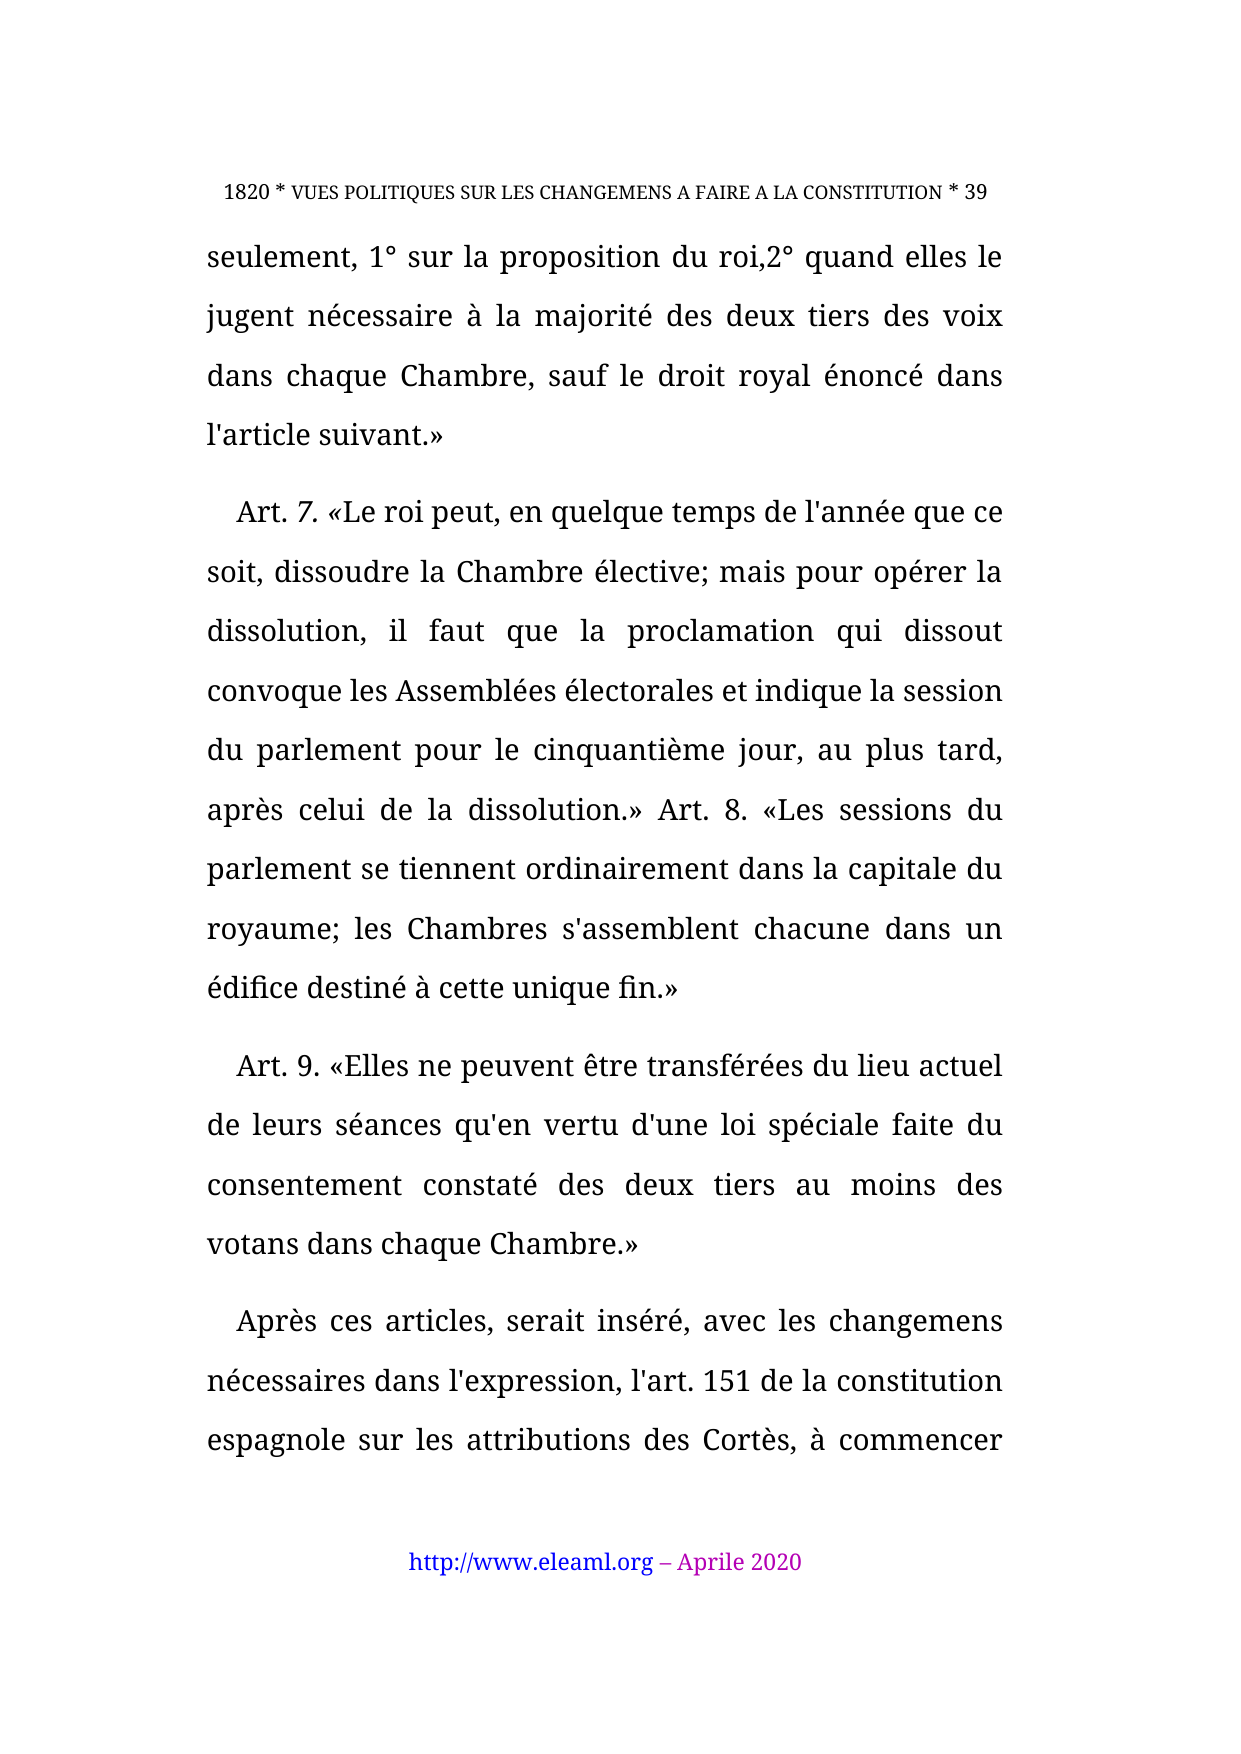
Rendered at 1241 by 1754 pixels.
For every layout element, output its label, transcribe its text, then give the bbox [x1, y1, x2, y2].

text Après ces articles, serait inséré, avec les changemens nécessaires dans l'expression, l'art. 151 de la constitution espagnole sur les attributions des Cortès, à commencer [207, 1300, 1004, 1459]
text seulement, 1° sur la proposition du roi,2° quand elles le jugent nécessaire à la majorité des deux tiers des voix dans chaque Chambre, sauf le droit royal énoncé dans l'article suivant.» [207, 236, 1004, 454]
text Art. 9. «Elles ne peuvent être transférées du lieu actuel de leurs séances qu'en vertu d'une loi spéciale faite du consentement constaté des deux tiers au moins des votans dans chaque Chambre.» [207, 1045, 1004, 1263]
text Art. 7. «Le roi peut, en quelque temps de l'année que ce soit, dissoudre la Chambre élective; mais pour opérer la dissolution, il faut que la proclamation qui dissout convoque les Assemblées électorales et indique la session du parlement pour le cinquantième jour, au plus tard, après celui de la dissolution.» Art. 8. «Les sessions du parlement se tiennent ordinairement dans la capitale du royaume; les Chambres s'assemblent chacune dans un édifice destiné à cette unique fin.» [207, 492, 1004, 1007]
